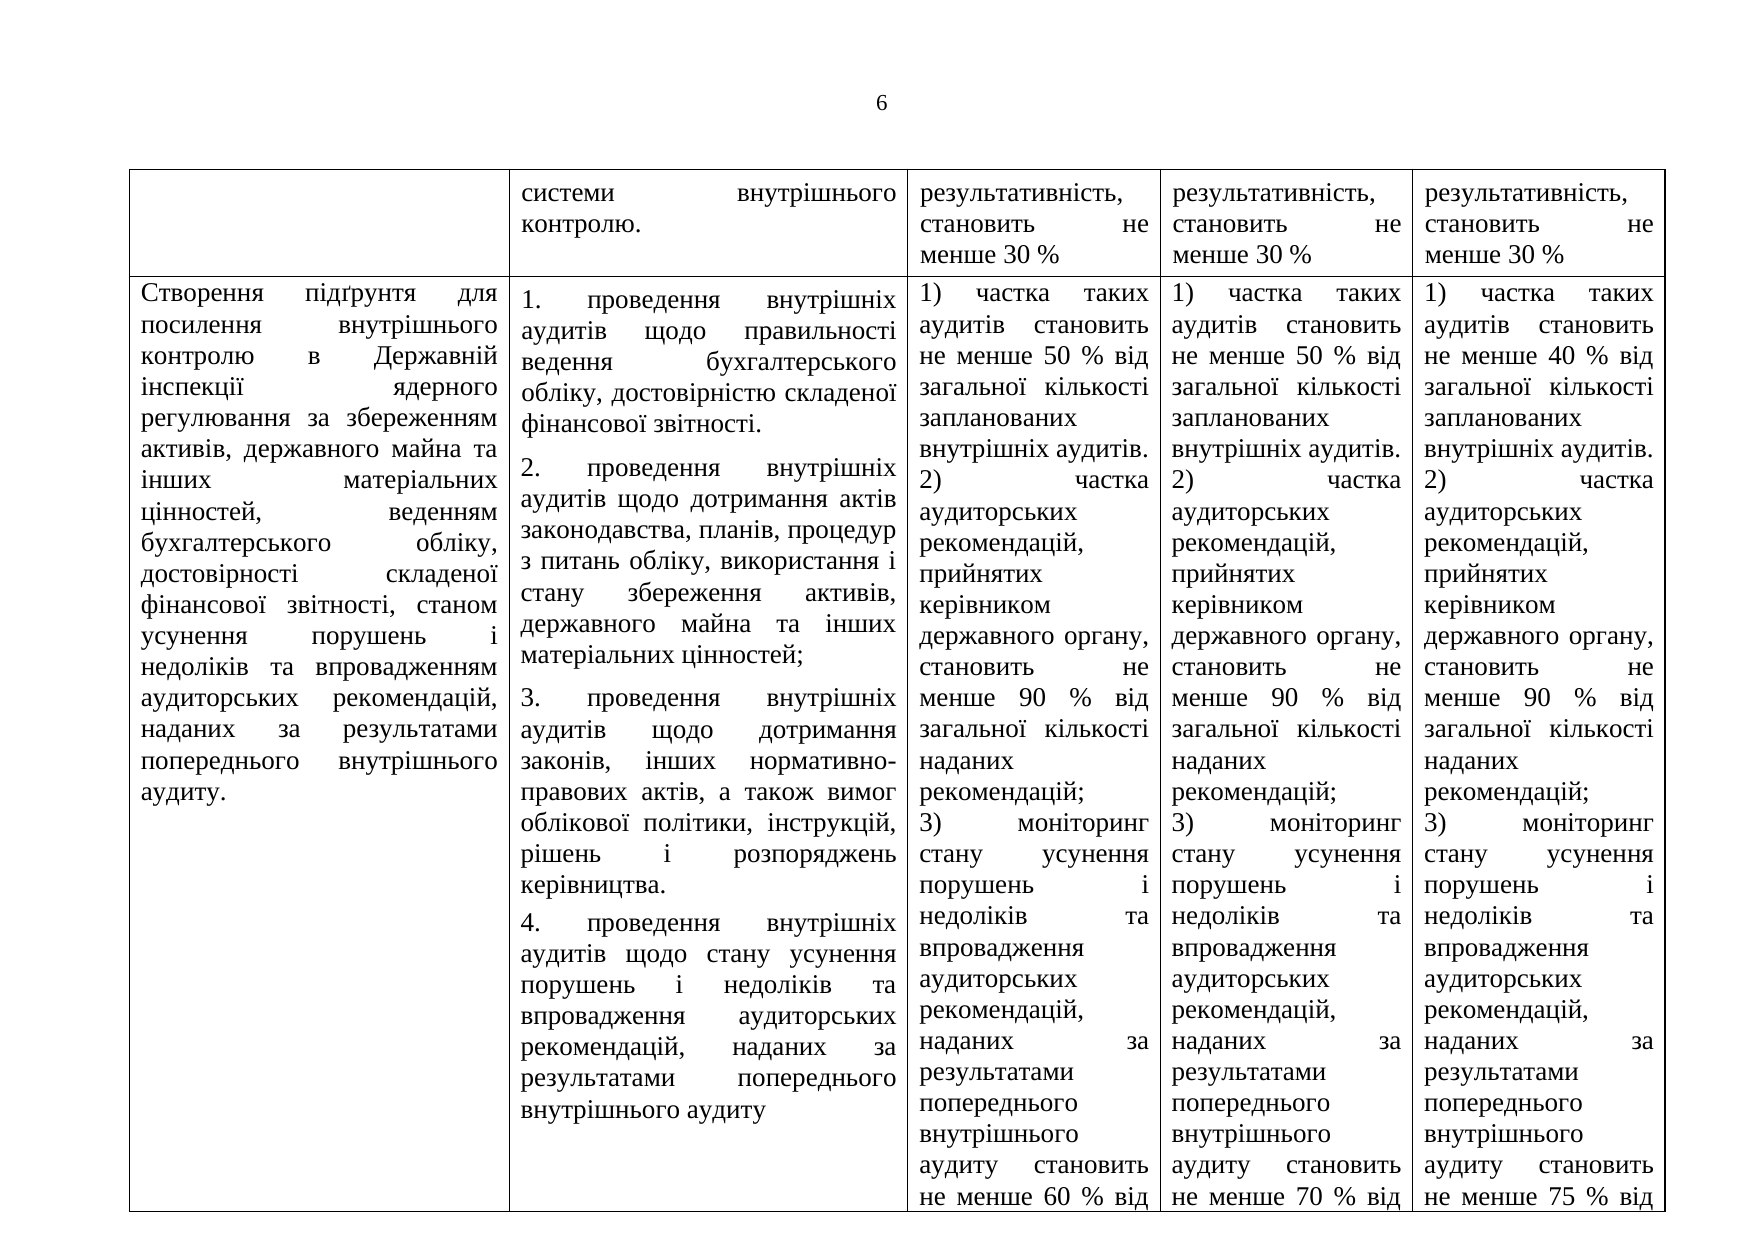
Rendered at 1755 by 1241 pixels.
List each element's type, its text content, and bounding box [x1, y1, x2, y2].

table_cell 1) частка таких аудитів становить не менше 50 % від загальної кількості запланованих внутрішніх аудитів. 2) частка аудиторських рекомендацій, прийнятих керівником державного органу, становить не менше 90 % від загальної кількості наданих рекомендацій; 3) моніторинг стану усунення порушень і недоліків та впровадження аудиторських рекомендацій, наданих за результатами попереднього внутрішнього аудиту становить не менше 70 % від [1161, 277, 1412, 1211]
table_cell [130, 170, 509, 276]
table_cell Створення підґрунтя для посилення внутрішнього контролю в Державній інспекції ядерного регулювання за збереженням активів, державного майна та інших матеріальних цінностей, веденням бухгалтерського обліку, достовірності складеної фінансової звітності, станом усунення порушень і недоліків та впровадженням аудиторських рекомендацій, наданих за результатами попереднього внутрішнього аудиту. [130, 277, 509, 1211]
table_cell системи внутрішнього контролю. [510, 170, 907, 276]
table_cell результативність, становить не менше 30 % [1161, 170, 1412, 276]
table_cell результативність, становить не менше 30 % [908, 170, 1160, 276]
table_cell 1) частка таких аудитів становить не менше 50 % від загальної кількості запланованих внутрішніх аудитів. 2) частка аудиторських рекомендацій, прийнятих керівником державного органу, становить не менше 90 % від загальної кількості наданих рекомендацій; 3) моніторинг стану усунення порушень і недоліків та впровадження аудиторських рекомендацій, наданих за результатами попереднього внутрішнього аудиту становить не менше 60 % від [908, 277, 1160, 1211]
table_cell 1. проведення внутрішніх аудитів щодо правильності ведення бухгалтерського обліку, достовірністю складеної фінансової звітності. 2. проведення внутрішніх аудитів щодо дотримання актів законодавства, планів, процедур з питань обліку, використання і стану збереження активів, державного майна та інших матеріальних цінностей; 3. проведення внутрішніх аудитів щодо дотримання законів, інших нормативно-правових актів, а також вимог облікової політики, інструкцій, рішень і розпоряджень керівництва. 4. проведення внутрішніх аудитів щодо стану усунення порушень і недоліків та впровадження аудиторських рекомендацій, наданих за результатами попереднього внутрішнього аудиту [510, 277, 907, 1211]
table_cell результативність, становить не менше 30 % [1413, 170, 1664, 276]
table_cell 1) частка таких аудитів становить не менше 40 % від загальної кількості запланованих внутрішніх аудитів. 2) частка аудиторських рекомендацій, прийнятих керівником державного органу, становить не менше 90 % від загальної кількості наданих рекомендацій; 3) моніторинг стану усунення порушень і недоліків та впровадження аудиторських рекомендацій, наданих за результатами попереднього внутрішнього аудиту становить не менше 75 % від [1413, 277, 1664, 1211]
